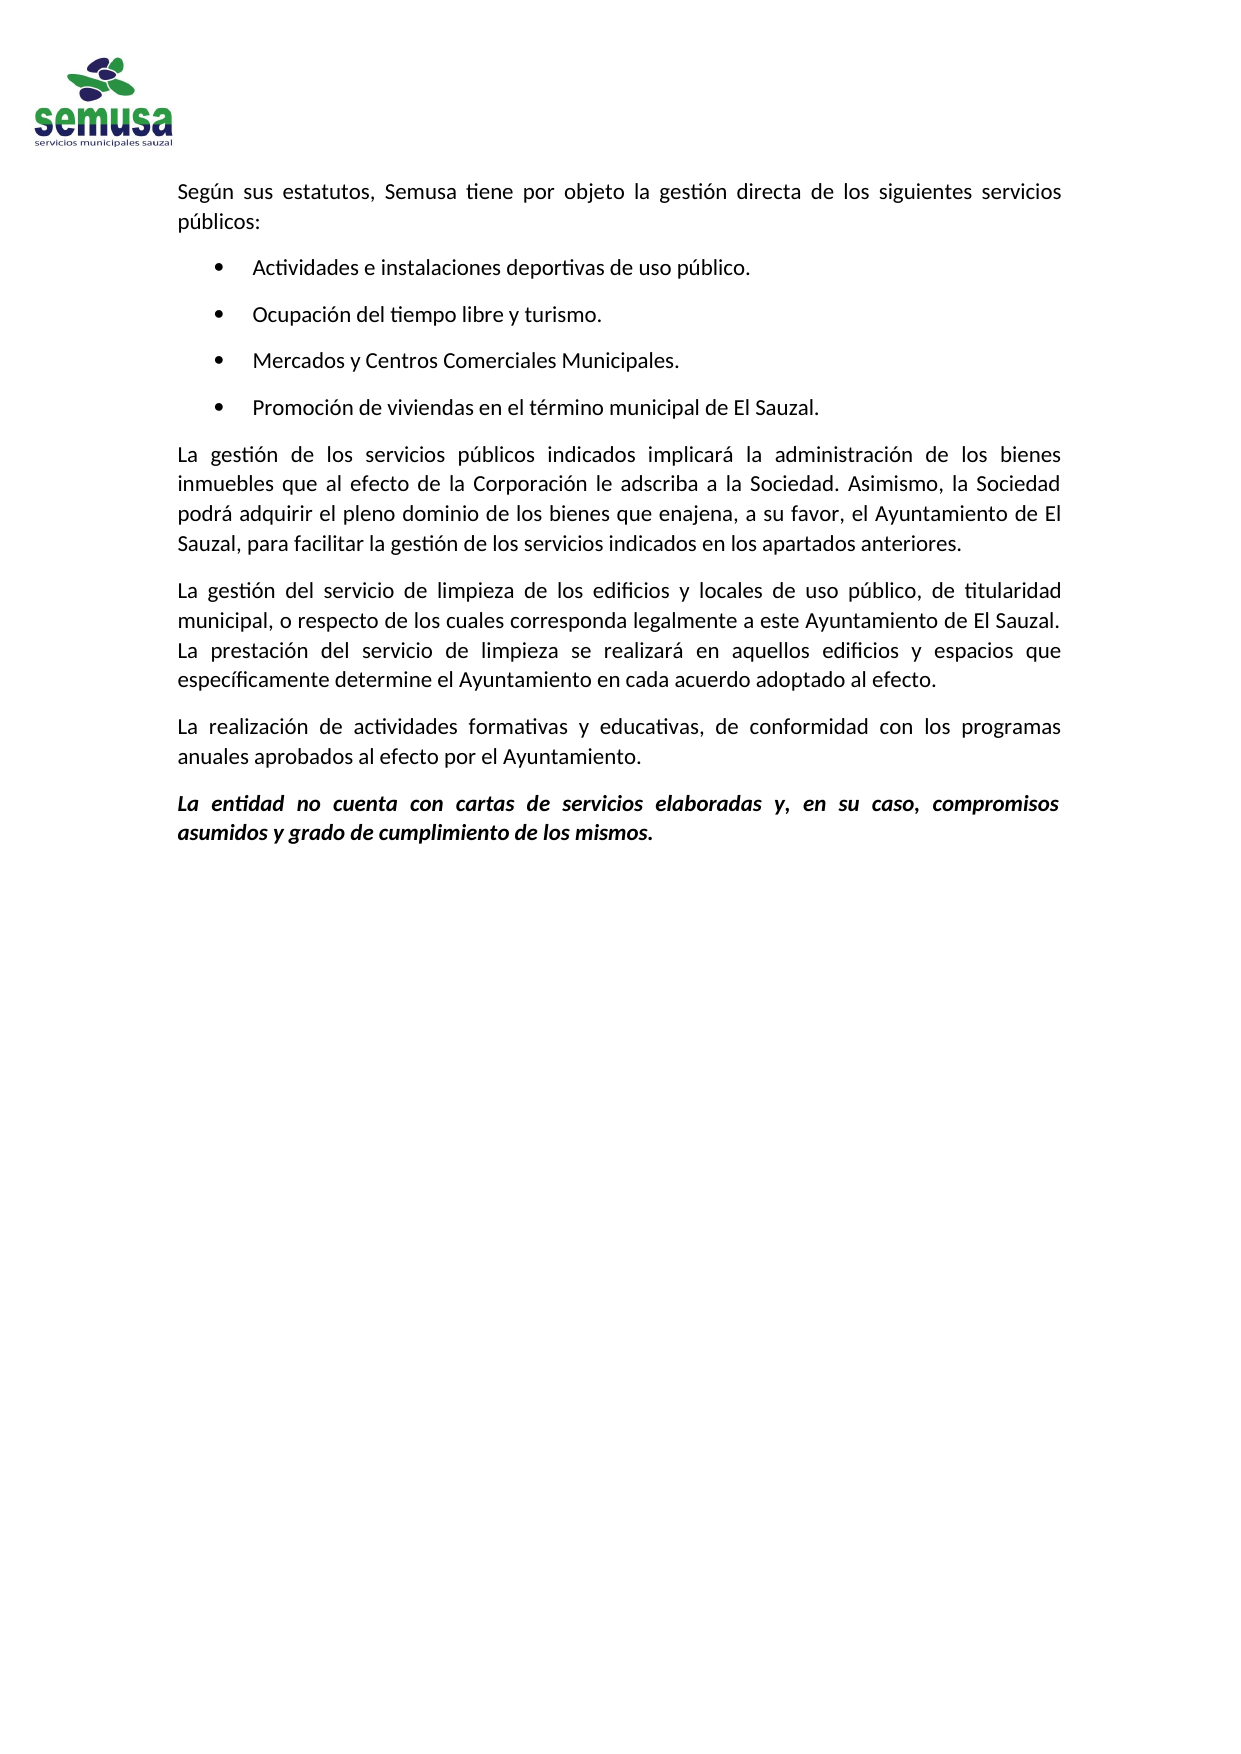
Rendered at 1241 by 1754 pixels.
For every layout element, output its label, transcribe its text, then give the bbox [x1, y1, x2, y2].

text La entidad no cuenta con cartas de servicios elaboradas y, en su caso, compromisos asumidos y grado de cumplimiento de los mismos. [177, 789, 1063, 847]
list Mercados y Centros Comerciales Municipales. [215, 347, 1063, 374]
list Promoción de viviendas en el término municipal de El Sauzal. [215, 393, 1063, 421]
list Ocupación del tiempo libre y turismo. [215, 300, 1063, 328]
text La realización de actividades formativas y educativas, de conformidad con los programas anuales aprobados al efecto por el Ayuntamiento. [177, 712, 1063, 770]
list Actividades e instalaciones deportivas de uso público. [215, 253, 1063, 281]
text La gestión del servicio de limpieza de los edificios y locales de uso público, de titularidad municipal, o respecto de los cuales corresponda legalmente a este Ayuntamiento de El Sauzal. La prestación del servicio de limpieza se realizará en aquellos edificios y espacios que específicamente determine el Ayuntamiento en cada acuerdo adoptado al efecto. [177, 576, 1063, 694]
text La gestión de los servicios públicos indicados implicará la administración de los bienes inmuebles que al efecto de la Corporación le adscriba a la Sociedad. Asimismo, la Sociedad podrá adquirir el pleno dominio de los bienes que enajena, a su favor, el Ayuntamiento de El Sauzal, para facilitar la gestión de los servicios indicados en los apartados anteriores. [177, 440, 1063, 557]
text Según sus estatutos, Semusa tiene por objeto la gestión directa de los siguientes servicios públicos: [177, 148, 1063, 235]
